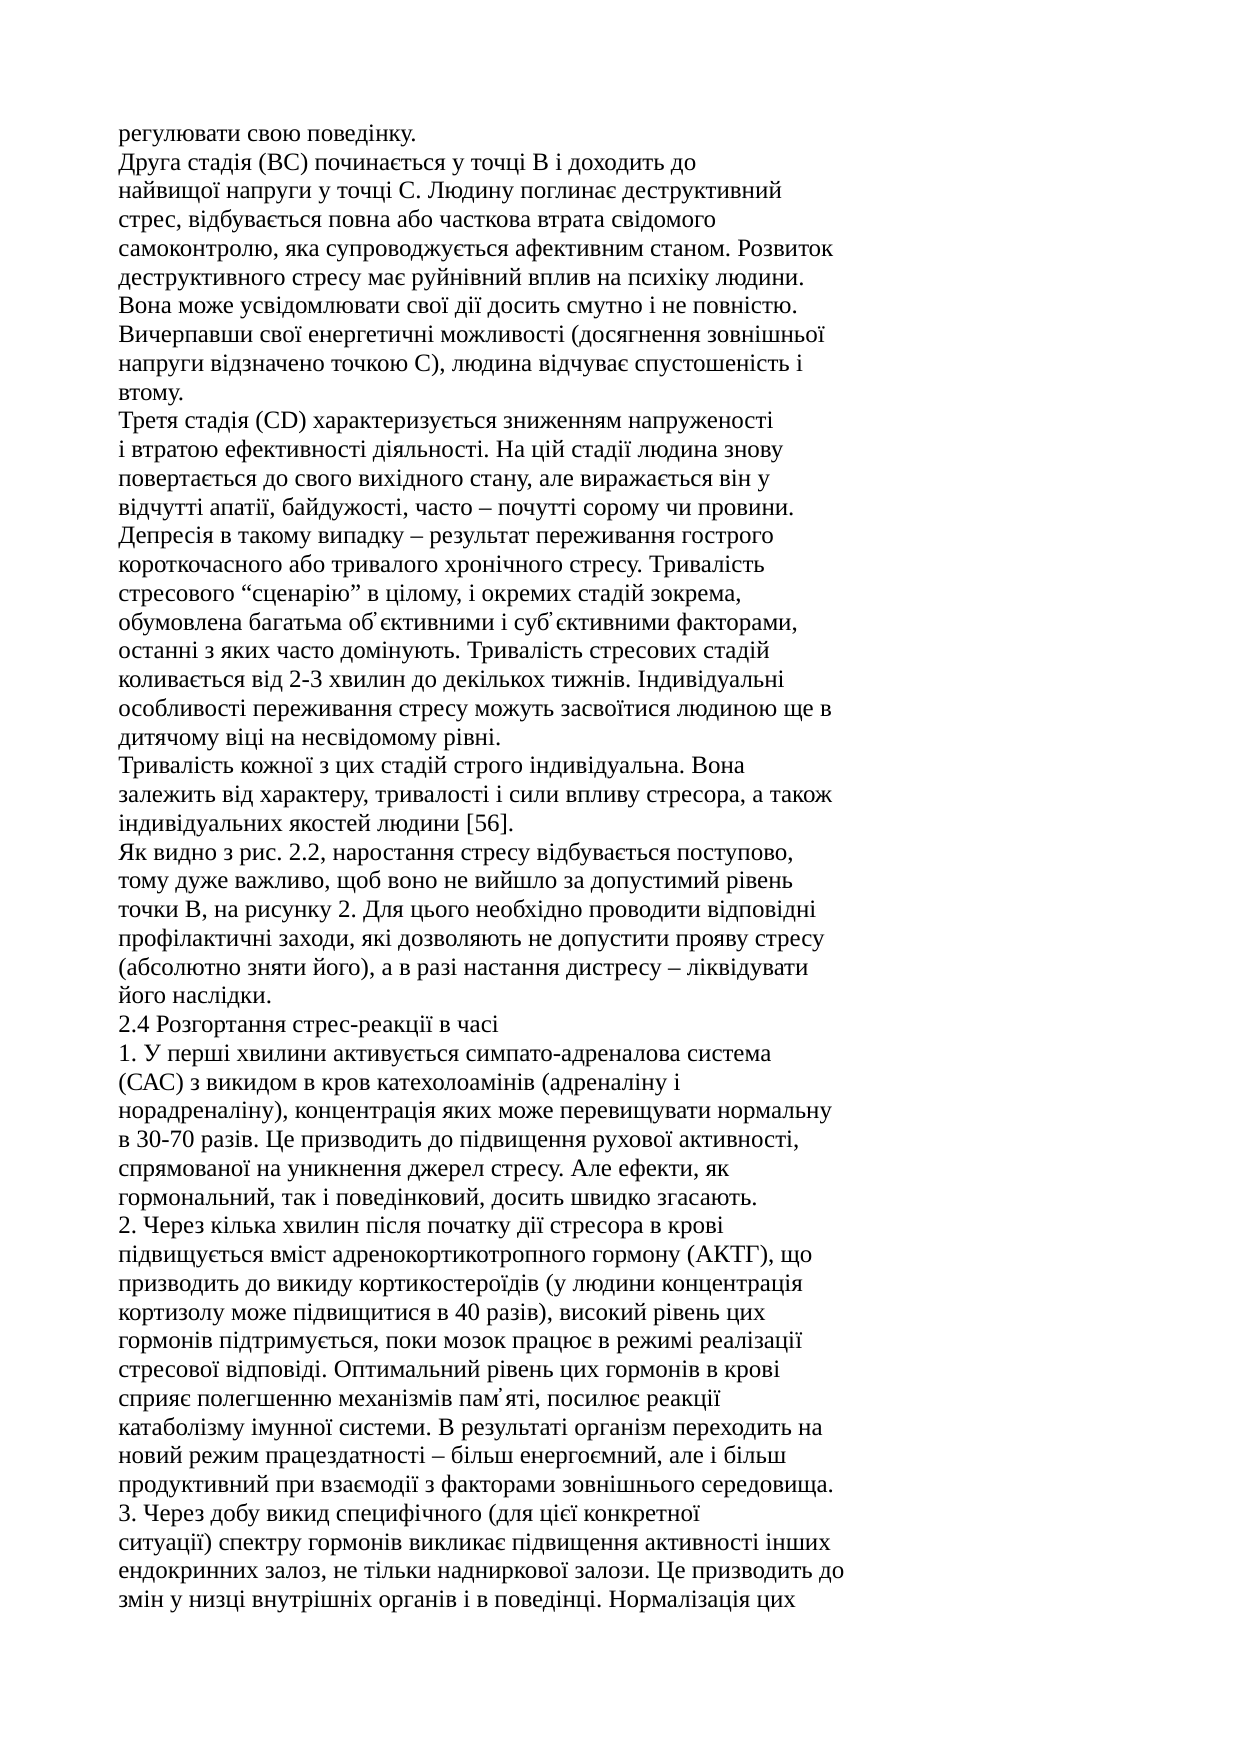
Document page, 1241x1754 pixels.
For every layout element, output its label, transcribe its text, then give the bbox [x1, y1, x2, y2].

text регулювати свою поведінку. [118, 118, 1122, 147]
text гормонів підтримується, поки мозок працює в режимі реалізації [118, 1326, 1122, 1354]
text 2.4 Розгортання стрес-реакції в часі [118, 1009, 1122, 1038]
text деструктивного стресу має руйнівний вплив на психіку людини. [118, 262, 1122, 291]
text сприяє полегшенню механізмів пам̕ яті, посилює реакції [118, 1383, 1122, 1412]
text продуктивний при взаємодії з факторами зовнішнього середовища. [118, 1469, 1122, 1498]
text (абсолютно зняти його), а в разі настання дистресу – ліквідувати [118, 952, 1122, 981]
text Депресія в такому випадку – результат переживання гострого [118, 521, 1122, 549]
text Друга стадія (ВС) починається у точці B і доходить до [118, 147, 1122, 176]
text останні з яких часто домінують. Тривалість стресових стадій [118, 636, 1122, 664]
text повертається до свого вихідного стану, але виражається він у [118, 463, 1122, 492]
text (САС) з викидом в кров катехолоамінів (адреналіну і [118, 1067, 1122, 1096]
text короткочасного або тривалого хронічного стресу. Тривалість [118, 549, 1122, 578]
text ендокринних залоз, не тільки надниркової залози. Це призводить до [118, 1556, 1122, 1584]
text самоконтролю, яка супроводжується афективним станом. Розвиток [118, 233, 1122, 262]
text гормональний, так і поведінковий, досить швидко згасають. [118, 1182, 1122, 1211]
text індивідуальних якостей людини [56]. [118, 808, 1122, 837]
text кортизолу може підвищитися в 40 разів), високий рівень цих [118, 1297, 1122, 1326]
text 3. Через добу викид специфічного (для цієї конкретної [118, 1498, 1122, 1527]
text в 30-70 разів. Це призводить до підвищення рухової активності, [118, 1124, 1122, 1153]
text спрямованої на уникнення джерел стресу. Але ефекти, як [118, 1153, 1122, 1182]
text підвищується вміст адренокортикотропного гормону (АКТГ), що [118, 1239, 1122, 1268]
text ситуації) спектру гормонів викликає підвищення активності інших [118, 1527, 1122, 1556]
text залежить від характеру, тривалості і сили впливу стресора, а також [118, 779, 1122, 808]
text його наслідки. [118, 981, 1122, 1009]
text тому дуже важливо, щоб воно не вийшло за допустимий рівень [118, 866, 1122, 894]
text дитячому віці на несвідомому рівні. [118, 722, 1122, 751]
text стресового “сценарію” в цілому, і окремих стадій зокрема, [118, 578, 1122, 607]
text особливості переживання стресу можуть засвоїтися людиною ще в [118, 693, 1122, 722]
text норадреналіну), концентрація яких може перевищувати нормальну [118, 1096, 1122, 1124]
text і втратою ефективності діяльності. На цій стадії людина знову [118, 434, 1122, 463]
text Вона може усвідомлювати свої дії досить смутно і не повністю. [118, 291, 1122, 319]
text новий режим працездатності – більш енергоємний, але і більш [118, 1441, 1122, 1469]
text найвищої напруги у точці C. Людину поглинає деструктивний [118, 176, 1122, 204]
text точки В, на рисунку 2. Для цього необхідно проводити відповідні [118, 894, 1122, 923]
text напруги відзначено точкою С), людина відчуває спустошеність і [118, 348, 1122, 377]
text обумовлена багатьма об̕ єктивними і суб̕ єктивними факторами, [118, 607, 1122, 636]
text Як видно з рис. 2.2, наростання стресу відбувається поступово, [118, 837, 1122, 866]
text стрес, відбувається повна або часткова втрата свідомого [118, 204, 1122, 233]
text Третя стадія (СD) характеризується зниженням напруженості [118, 406, 1122, 434]
text катаболізму імунної системи. В результаті організм переходить на [118, 1412, 1122, 1441]
text призводить до викиду кортикостероїдів (у людини концентрація [118, 1268, 1122, 1297]
text Тривалість кожної з цих стадій строго індивідуальна. Вона [118, 751, 1122, 779]
text 2. Через кілька хвилин після початку дії стресора в крові [118, 1211, 1122, 1239]
text коливається від 2-3 хвилин до декількох тижнів. Індивідуальні [118, 664, 1122, 693]
text профілактичні заходи, які дозволяють не допустити прояву стресу [118, 923, 1122, 952]
text стресової відповіді. Оптимальний рівень цих гормонів в крові [118, 1354, 1122, 1383]
text втому. [118, 377, 1122, 406]
text 1. У перші хвилини активується симпато-адреналова система [118, 1038, 1122, 1067]
text змін у низці внутрішніх органів і в поведінці. Нормалізація цих [118, 1584, 1122, 1613]
text Вичерпавши свої енергетичні можливості (досягнення зовнішньої [118, 319, 1122, 348]
text відчутті апатії, байдужості, часто – почутті сорому чи провини. [118, 492, 1122, 521]
